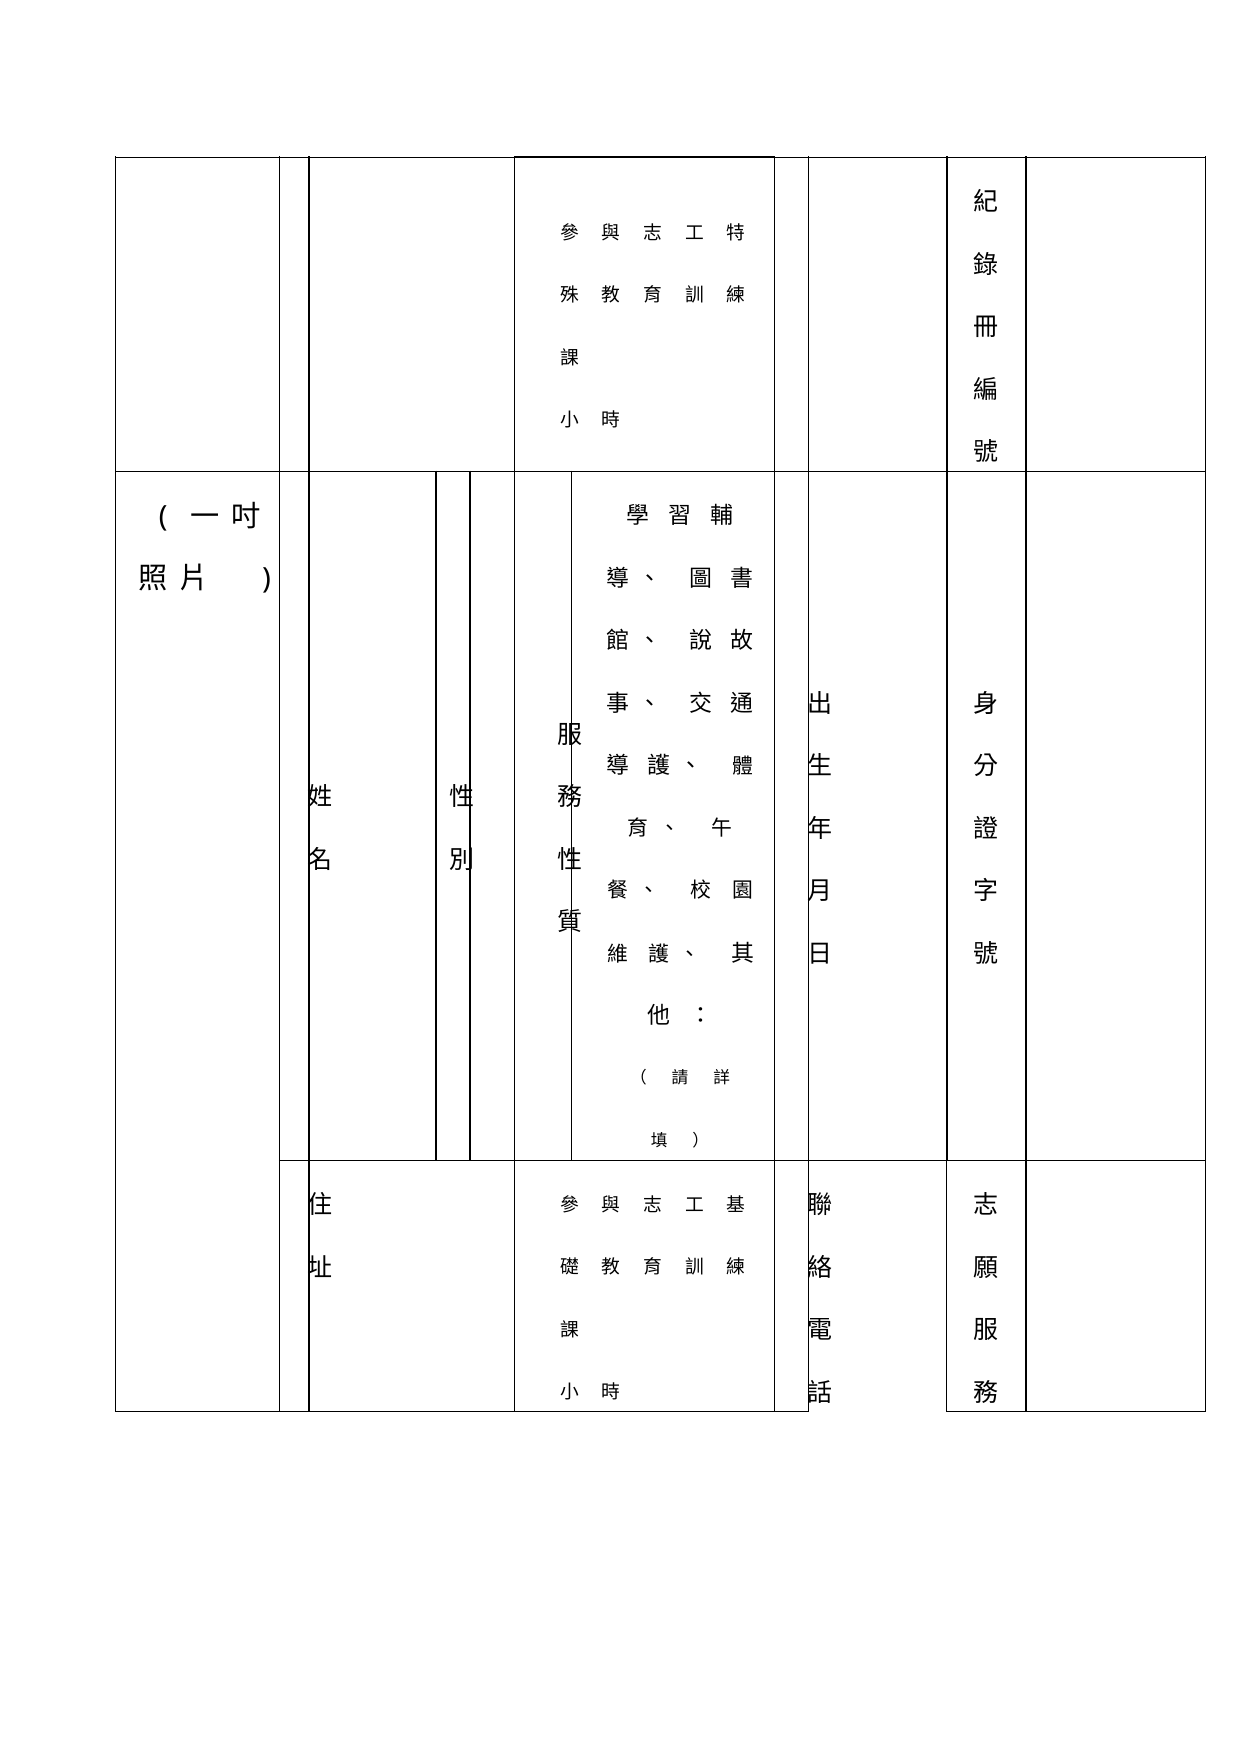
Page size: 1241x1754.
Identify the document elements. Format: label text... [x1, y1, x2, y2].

table_cell 紀錄冊 編號 [948, 158, 1025, 471]
table_cell [116, 158, 279, 471]
table_cell [315, 851, 323, 857]
table_cell [809, 760, 819, 773]
table_cell 聯絡 電話 [775, 158, 808, 471]
table_cell [809, 158, 946, 471]
table_cell 住址 [280, 1161, 308, 1411]
table_cell [809, 821, 820, 831]
table_cell 聯絡 電話 [775, 1161, 808, 1411]
table_cell 志願 服務 [947, 1161, 1025, 1411]
table_cell [1027, 472, 1205, 1159]
table_cell [310, 158, 514, 471]
table_cell [317, 861, 327, 867]
table_cell [814, 881, 826, 885]
table_cell 服務性質 [515, 472, 571, 1159]
table_cell 參與志工基礎教育訓練課 小時 [515, 1161, 774, 1411]
table_cell [310, 854, 317, 862]
table_cell 姓名 [280, 472, 308, 1159]
table_cell 學習輔導、圖書館、說故事、交通導護、體育、午餐、校園維護、其他： （請詳填） [572, 472, 774, 1159]
table_cell [809, 472, 946, 1159]
table_cell [809, 1161, 946, 1411]
table_cell 身分證 字號 [948, 472, 1025, 1159]
table_cell 參與志工特殊教育訓練課 小時 [515, 158, 774, 471]
table_cell [1027, 158, 1205, 471]
table_cell [814, 887, 826, 891]
table_cell 住址 [280, 158, 308, 471]
table_cell [1027, 1161, 1205, 1411]
table_cell [310, 1161, 514, 1411]
table_cell [310, 472, 435, 1159]
table_cell [471, 472, 514, 1159]
table_cell 出生 年月日 [775, 472, 808, 1159]
table_cell (一吋照片 ) [116, 472, 279, 1411]
table_cell 性別 [437, 472, 469, 1159]
